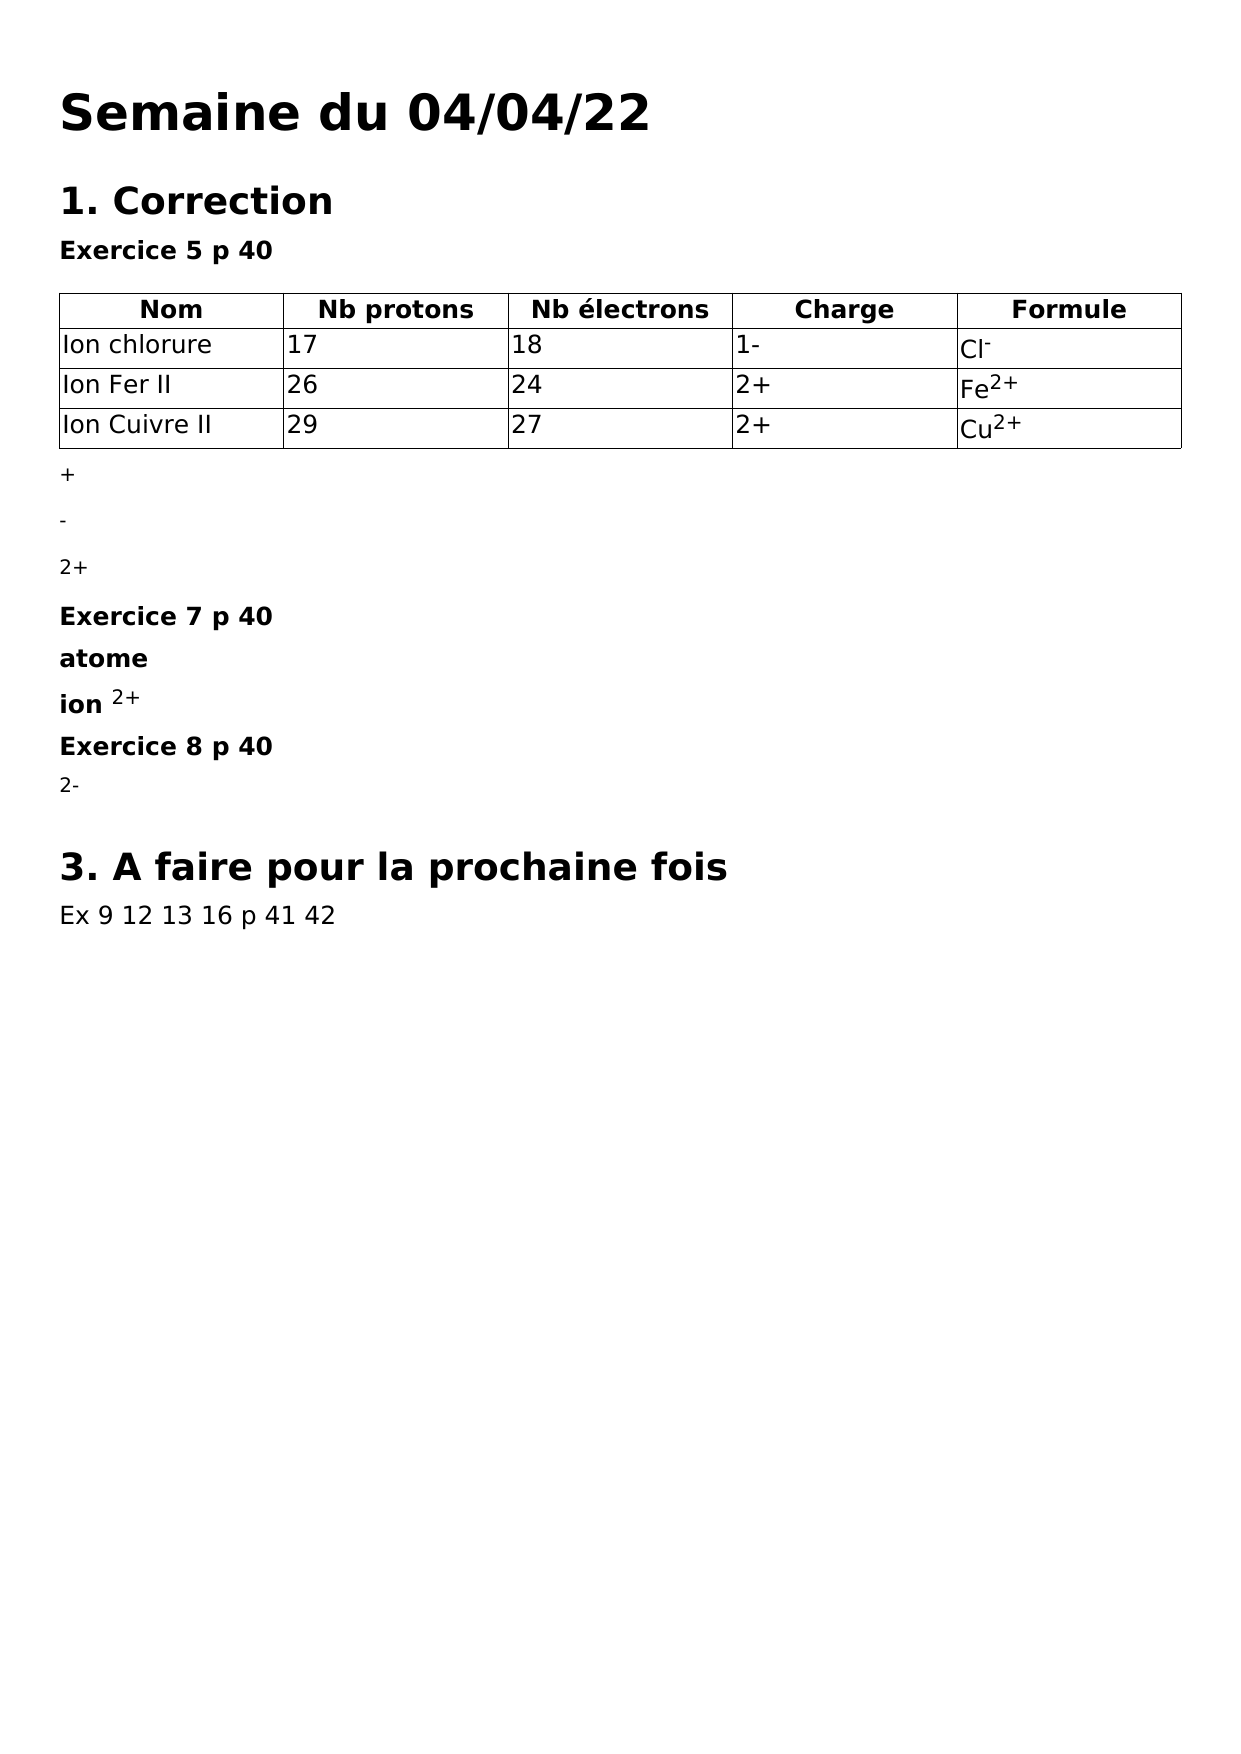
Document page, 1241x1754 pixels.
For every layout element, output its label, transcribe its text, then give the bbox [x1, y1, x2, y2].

text Exercice 8 p 40 [59, 732, 1181, 761]
text 2+ [59, 556, 1181, 589]
text Exercice 7 p 40 [59, 602, 1181, 631]
text + [59, 462, 1181, 496]
text atome [59, 644, 1181, 673]
table_cell 17 [284, 329, 508, 367]
table_cell Fe2+ [958, 369, 1181, 407]
table_cell Ion chlorure [60, 329, 283, 367]
table_cell 18 [509, 329, 732, 367]
table_cell 27 [509, 409, 732, 447]
text Ex 9 12 13 16 p 41 42 [59, 901, 1181, 931]
table_header Nb protons [284, 294, 508, 327]
table_cell Cu2+ [958, 409, 1181, 447]
text 2- [59, 774, 1181, 808]
table_cell 29 [284, 409, 508, 447]
table_header Nom [60, 294, 283, 327]
table_cell 2+ [733, 369, 957, 407]
table_cell 24 [509, 369, 732, 407]
table_cell 2+ [733, 409, 957, 447]
subtitle 3. A faire pour la prochaine fois [59, 845, 1181, 889]
text Exercice 5 p 40 [59, 236, 1181, 265]
text ion 2+ [59, 685, 1181, 719]
table_header Charge [733, 294, 957, 327]
table_cell 1- [733, 329, 957, 367]
table_header Formule [958, 294, 1181, 327]
table_cell Ion Fer II [60, 369, 283, 407]
subtitle 1. Correction [59, 180, 1181, 223]
table_cell Cl- [958, 329, 1181, 367]
table_cell Ion Cuivre II [60, 409, 283, 447]
table_header Nb électrons [509, 294, 732, 327]
subtitle Semaine du 04/04/22 [59, 84, 1181, 142]
text - [59, 509, 1181, 543]
table_cell 26 [284, 369, 508, 407]
